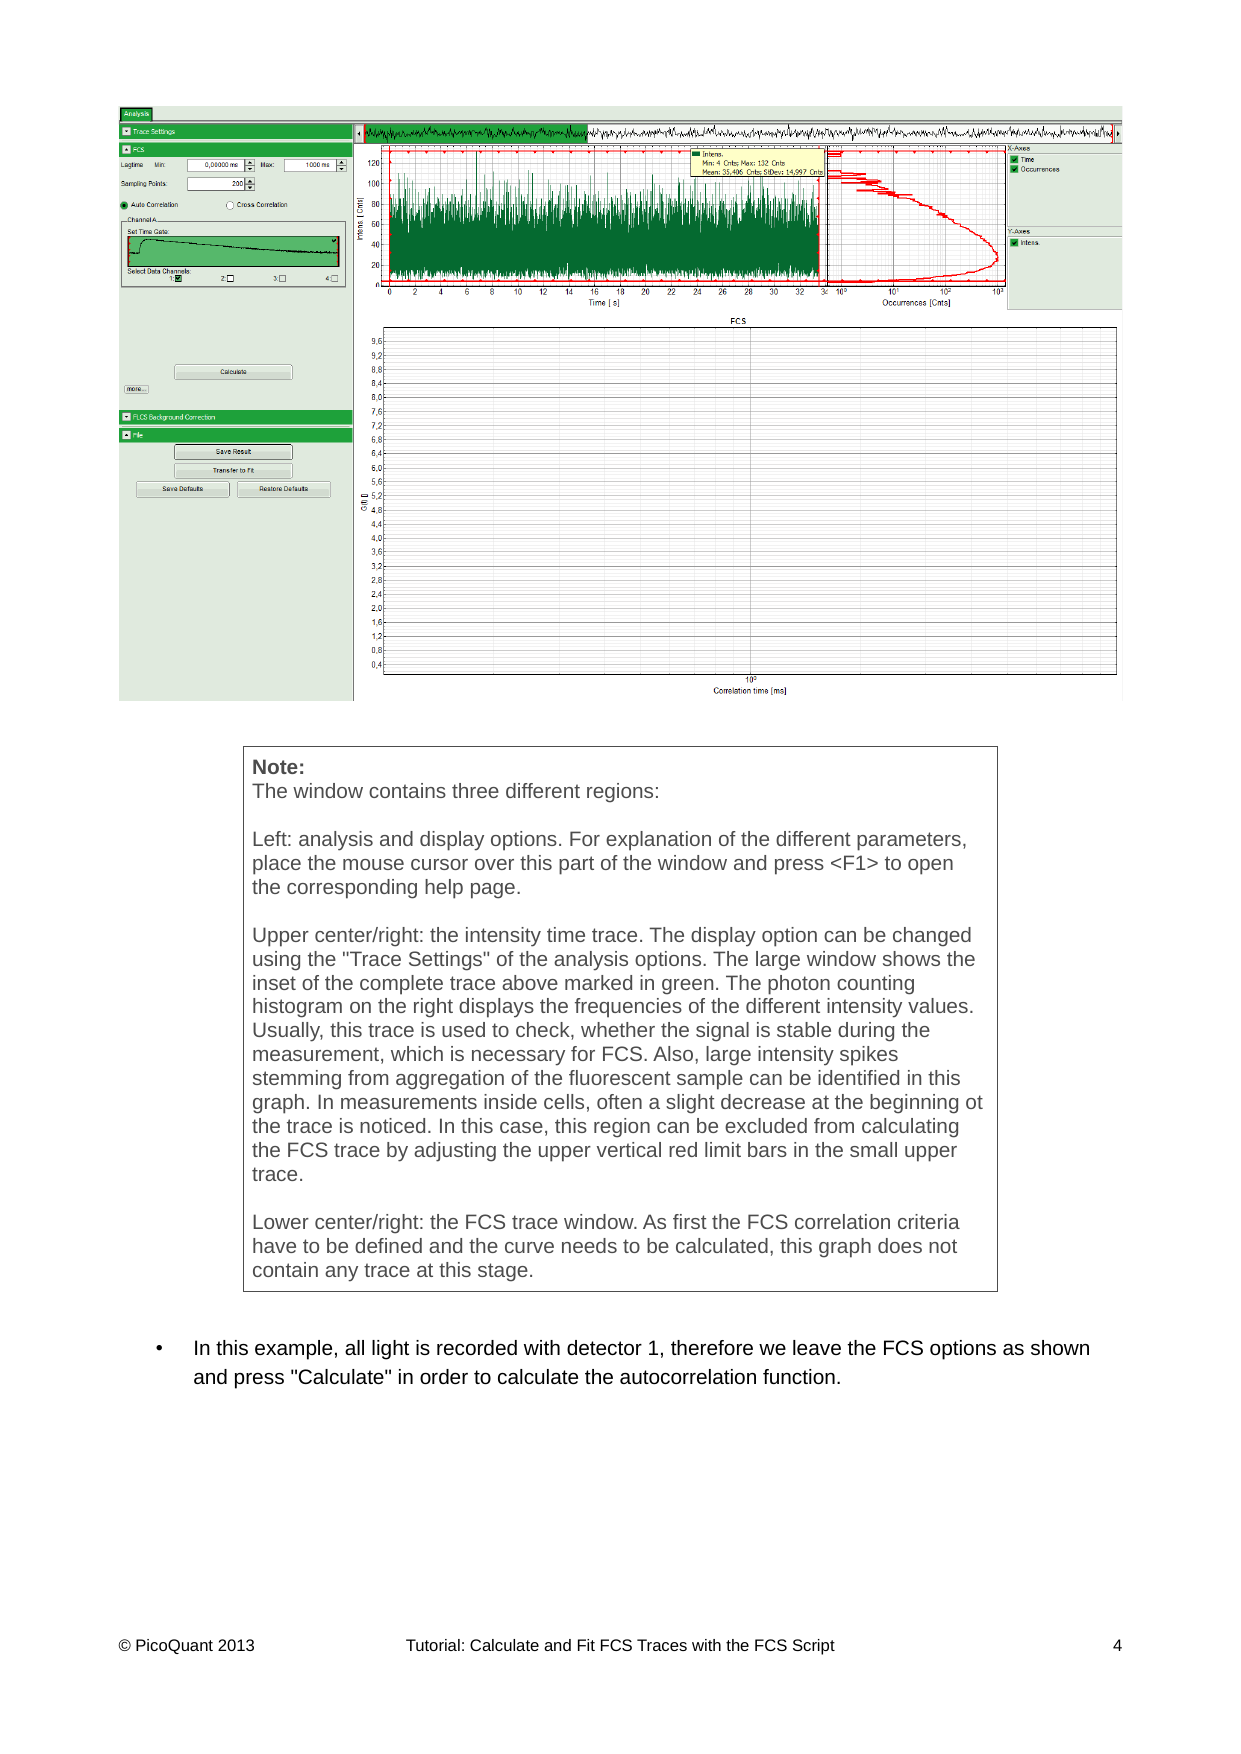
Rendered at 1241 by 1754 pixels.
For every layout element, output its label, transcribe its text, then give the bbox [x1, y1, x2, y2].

text Lower center/right: the FCS trace window. As first the FCS correlation criteria have to be defined and the curve needs to be calculated, this graph does not contain any trace at this stage. [252, 1210, 988, 1282]
text Left: analysis and display options. For explanation of the different parameters, place the mouse cursor over this part of the window and press <F1> to open the corresponding help page. [252, 827, 988, 898]
list In this example, all light is recorded with detector 1, therefore we leave the FCS options as shown and press "Calculate" in order to calculate the autocorrelation function. [156, 1336, 1122, 1389]
picture [118, 106, 1123, 701]
text Note: [252, 755, 988, 779]
text The window contains three different regions: [252, 779, 988, 803]
text Upper center/right: the intensity time trace. The display option can be changed using the "Trace Settings" of the analysis options. The large window shows the inset of the complete trace above marked in green. The photon counting histogram on the right displays the frequencies of the different intensity values. Usually, this trace is used to check, whether the signal is stable during the measurement, which is necessary for FCS. Also, large intensity spikes stemming from aggregation of the fluorescent sample can be identified in this graph. In measurements inside cells, often a slight decrease at the beginning ot the trace is noticed. In this case, this region can be excluded from calculating the FCS trace by adjusting the upper vertical red limit bars in the small upper trace. [252, 922, 988, 1186]
